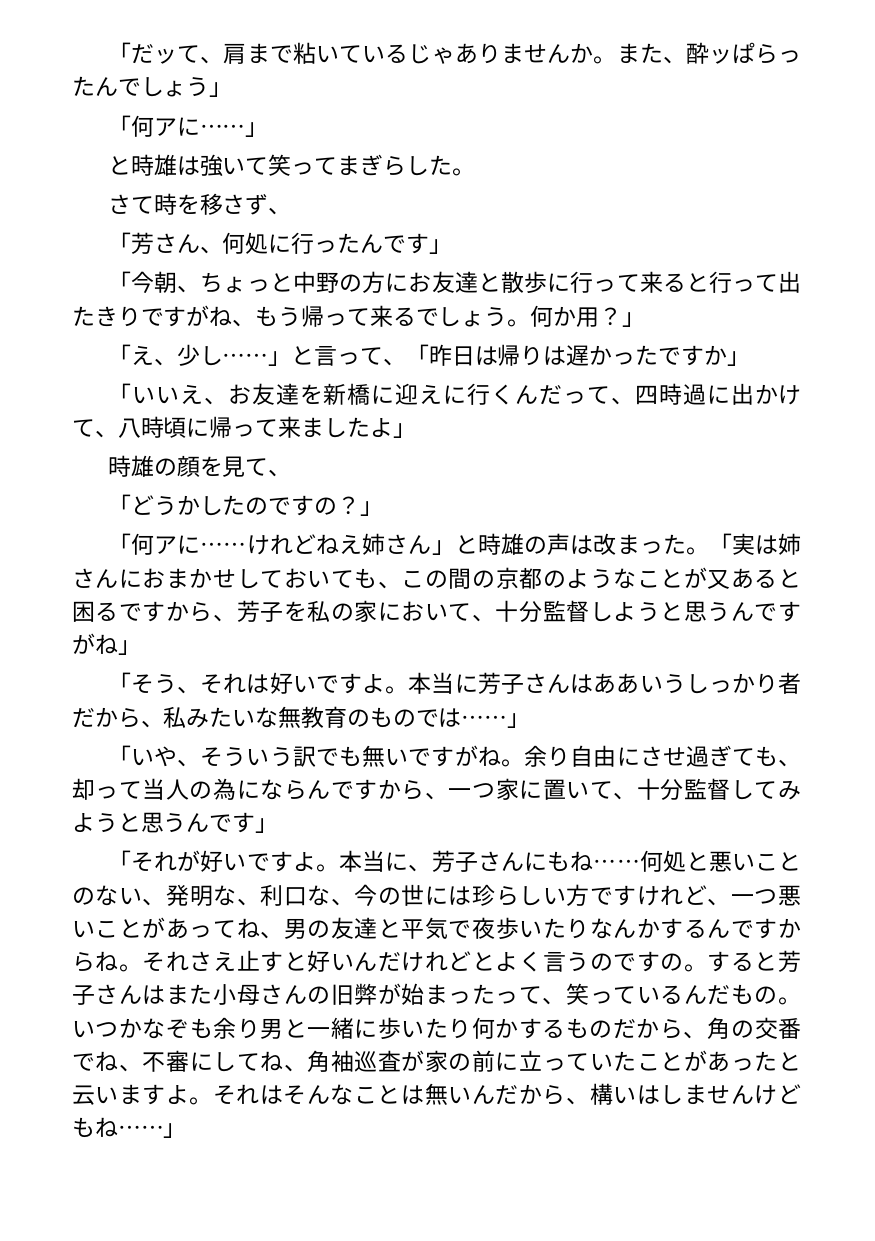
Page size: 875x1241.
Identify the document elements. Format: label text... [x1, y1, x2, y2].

text 「そう、それは好いですよ。本当に芳子さんはああいうしっかり者だから、私みたいな無教育のものでは……」 [72, 666, 802, 733]
text と時雄は強いて笑ってまぎらした。 [72, 148, 802, 181]
text 「どうかしたのですの？」 [72, 488, 802, 521]
text 「いいえ、お友達を新橋に迎えに行くんだって、四時過に出かけて、八時頃に帰って来ましたよ」 [72, 377, 802, 443]
text 「何アに……けれどねえ姉さん」と時雄の声は改まった。「実は姉さんにおまかせしておいても、この間の京都のようなことが又あると困るですから、芳子を私の家において、十分監督しようと思うんですがね」 [72, 527, 802, 660]
text 「え、少し……」と言って、「昨日は帰りは遅かったですか」 [72, 337, 802, 371]
text 時雄の顔を見て、 [72, 449, 802, 482]
text 「それが好いですよ。本当に、芳子さんにもね……何処と悪いことのない、発明な、利口な、今の世には珍らしい方ですけれど、一つ悪いことがあってね、男の友達と平気で夜歩いたりなんかするんですからね。それさえ止すと好いんだけれどとよく言うのですの。すると芳子さんはまた小母さんの旧弊が始まったって、笑っているんだもの。いつかなぞも余り男と一緒に歩いたり何かするものだから、角の交番でね、不審にしてね、角袖巡査が家の前に立っていたことがあったと云いますよ。それはそんなことは無いんだから、構いはしませんけどもね……」 [72, 844, 802, 1143]
text 「だッて、肩まで粘いているじゃありませんか。また、酔ッぱらったんでしょう」 [72, 36, 802, 102]
text 「何アに……」 [72, 108, 802, 142]
text 「芳さん、何処に行ったんです」 [72, 226, 802, 259]
text 「今朝、ちょっと中野の方にお友達と散歩に行って来ると行って出たきりですがね、もう帰って来るでしょう。何か用？」 [72, 265, 802, 332]
text 「いや、そういう訳でも無いですがね。余り自由にさせ過ぎても、却って当人の為にならんですから、一つ家に置いて、十分監督してみようと思うんです」 [72, 739, 802, 838]
text さて時を移さず、 [72, 187, 802, 220]
